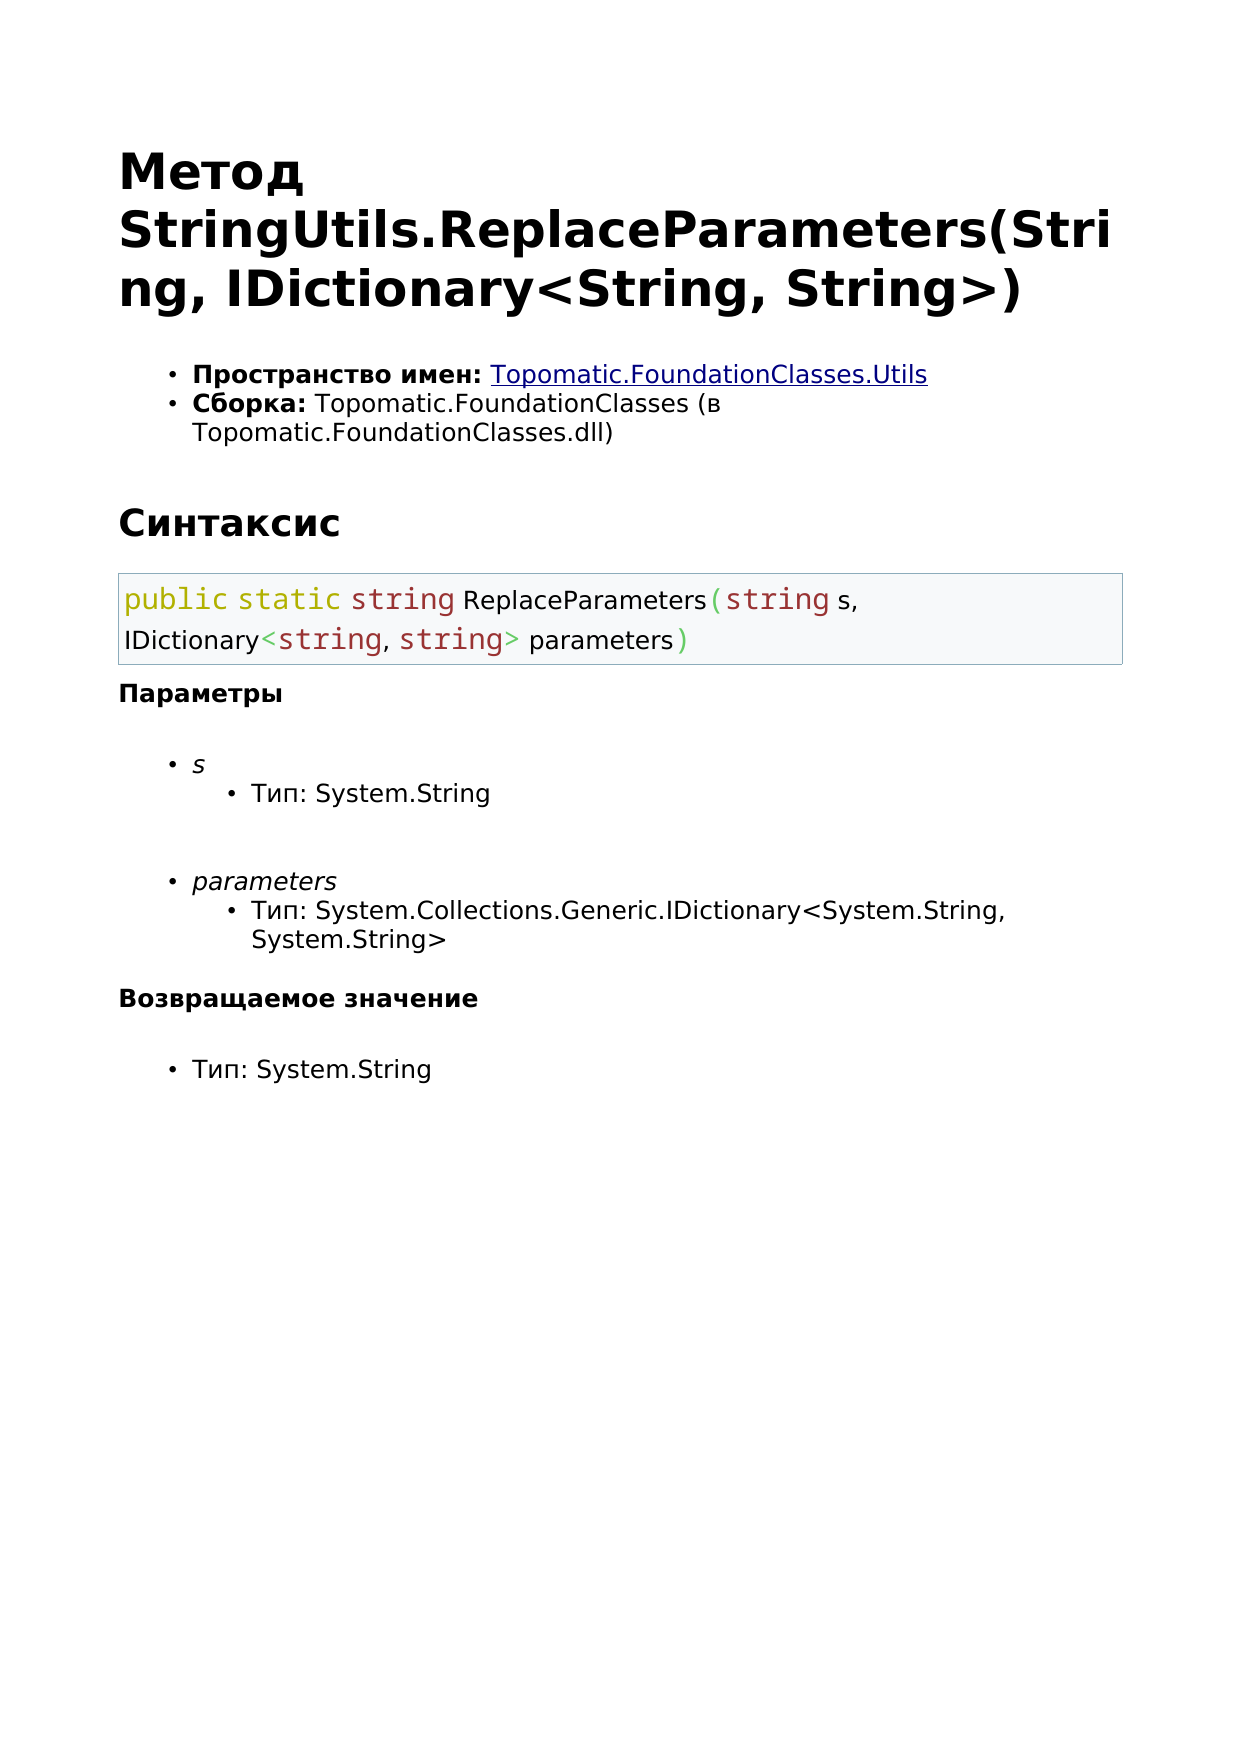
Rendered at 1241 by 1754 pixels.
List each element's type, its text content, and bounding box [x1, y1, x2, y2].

list Тип: System.String [236, 779, 1122, 808]
list Тип: System.String [177, 1055, 1122, 1084]
list Сборка: Topomatic.FoundationClasses (в Topomatic.FoundationClasses.dll) [177, 389, 1122, 447]
list Тип: System.Collections.Generic.IDictionary<System.String, System.String> [236, 896, 1122, 955]
list parameters [177, 867, 1122, 896]
text Параметры [118, 679, 1122, 708]
subtitle Метод StringUtils.ReplaceParameters(String, IDictionary<String, String>) [118, 143, 1122, 318]
subtitle Синтаксис [118, 502, 1122, 545]
text Возвращаемое значение [118, 984, 1122, 1013]
table_header public static string ReplaceParameters(string s, IDictionary<string, string> parameters) [119, 574, 1122, 664]
list s [177, 750, 1122, 779]
list Пространство имен: Topomatic.FoundationClasses.Utils [177, 360, 1122, 389]
